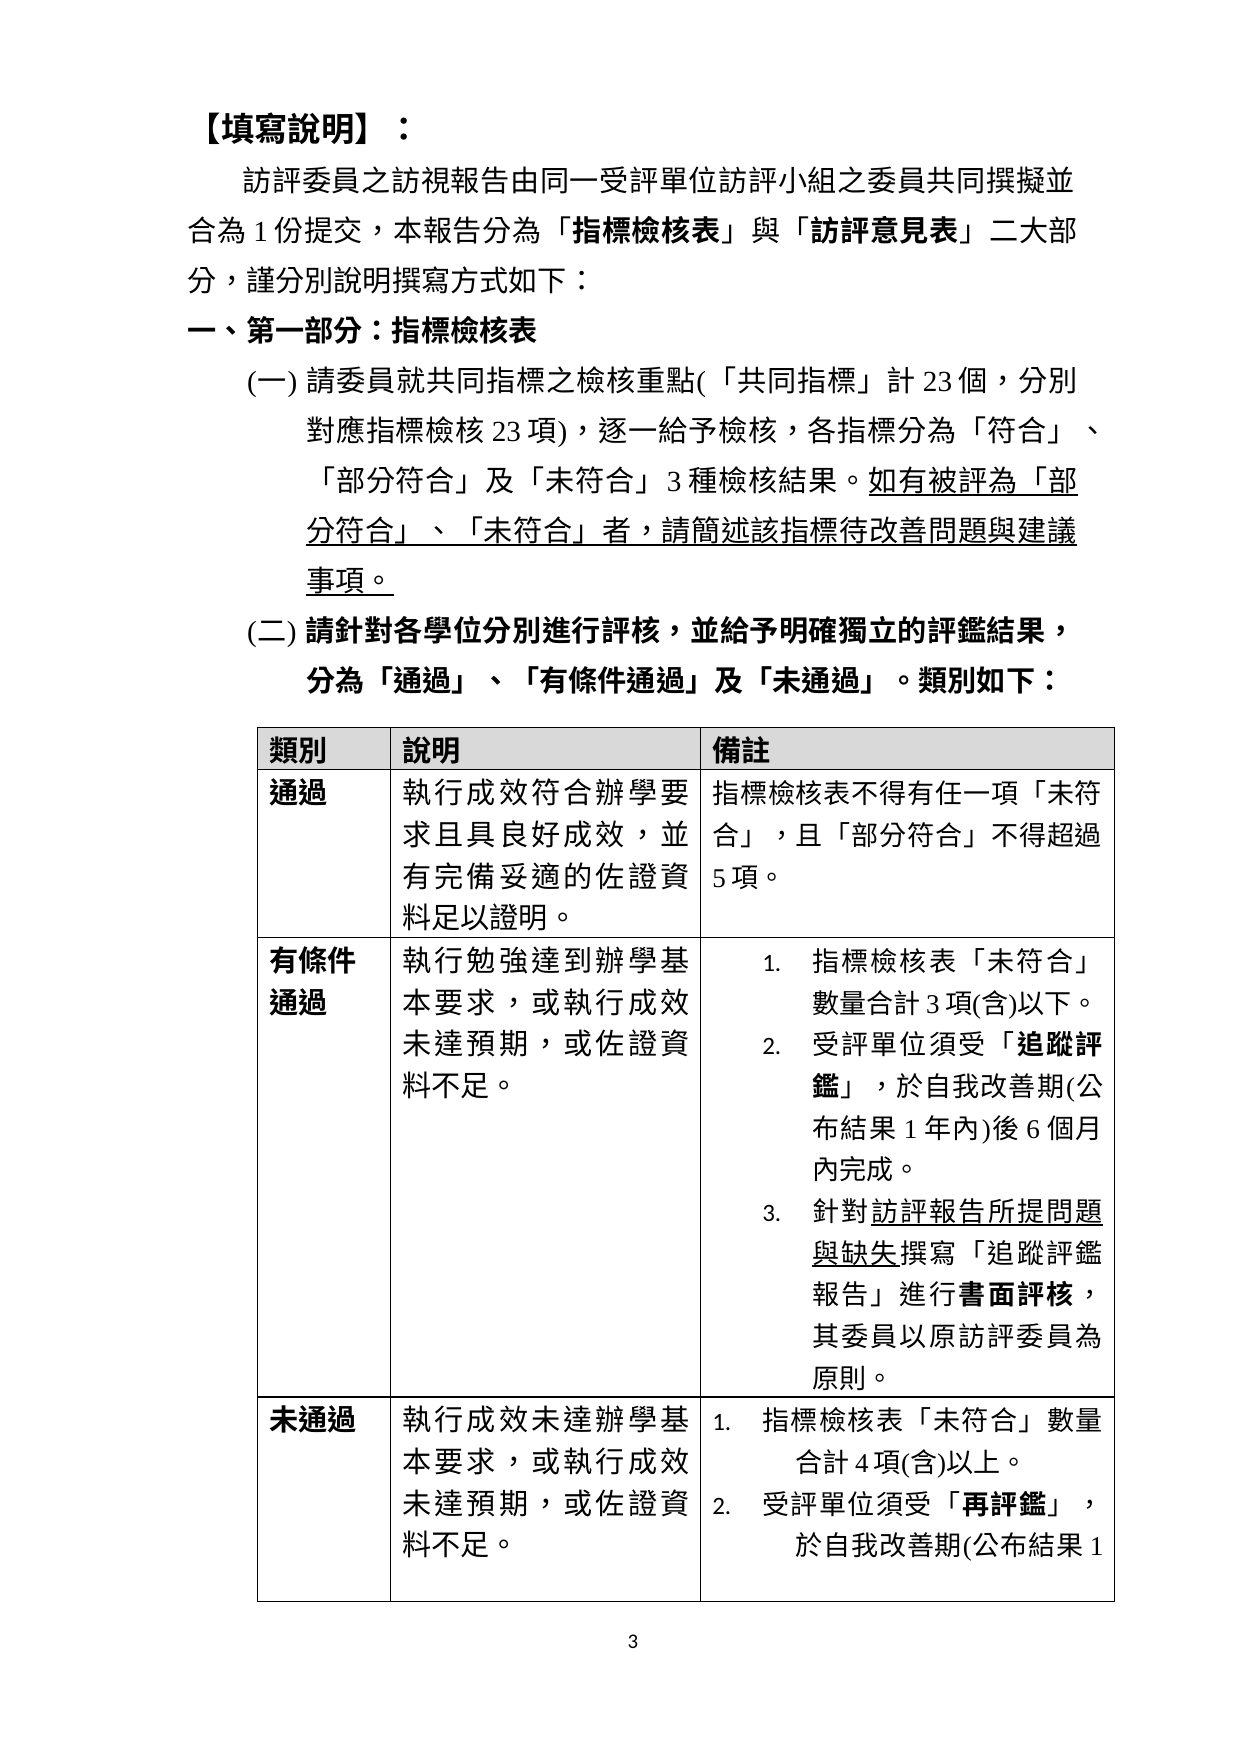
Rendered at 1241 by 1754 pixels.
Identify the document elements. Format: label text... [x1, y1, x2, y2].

table_cell 未通過 [258, 1398, 390, 1601]
table_cell 指標檢核表不得有任一項「未符合」，且「部分符合」不得超過5項。 [701, 770, 1114, 937]
text 訪評委員之訪視報告由同一受評單位訪評小組之委員共同撰擬並合為1份提交，本報告分為「指標檢核表」與「訪評意見表」二大部分，謹分別說明撰寫方式如下： [188, 152, 1078, 302]
table_cell 執行勉強達到辦學基本要求，或執行成效未達預期，或佐證資料不足。 [391, 938, 700, 1396]
table_header 備註 [701, 728, 1114, 769]
table_cell 有條件通過 [258, 938, 390, 1396]
text 一、第一部分：指標檢核表 [187, 302, 1078, 352]
text 【填寫說明】： [187, 102, 1078, 152]
table_cell 指標檢核表「未符合」數量合計4項(含)以上。 受評單位須受「再評鑑」，於自我改善期(公布結果1年內)後6個月內辦理。 針對所有評鑑項目重新撰寫評鑑報告書，並辦理實地訪評，其委員以原訪評委員為原則。 [701, 1398, 1114, 1601]
table_cell 通過 [258, 770, 390, 937]
text (二) 請針對各學位分別進行評核，並給予明確獨立的評鑑結果，分為「通過」、「有條件通過」及「未通過」。類別如下： [247, 602, 1078, 702]
table_header 說明 [391, 728, 700, 769]
table_cell 指標檢核表「未符合」數量合計3項(含)以下。 受評單位須受「追蹤評鑑」，於自我改善期(公布結果1年內)後6個月內完成。 針對訪評報告所提問題與缺失撰寫「追蹤評鑑報告」進行書面評核，其委員以原訪評委員為原則。 [701, 938, 1114, 1396]
table_cell 執行成效未達辦學基本要求，或執行成效未達預期，或佐證資料不足。 [391, 1398, 700, 1601]
table_cell 執行成效符合辦學要求且具良好成效，並有完備妥適的佐證資料足以證明。 [391, 770, 700, 937]
text (一) 請委員就共同指標之檢核重點(「共同指標」計23個，分別對應指標檢核23項)，逐一給予檢核，各指標分為「符合」、「部分符合」及「未符合」3種檢核結果。如有被評為「部分符合」、「未符合」者，請簡述該指標待改善問題與建議事項。 [247, 352, 1078, 602]
table_header 類別 [258, 728, 390, 769]
